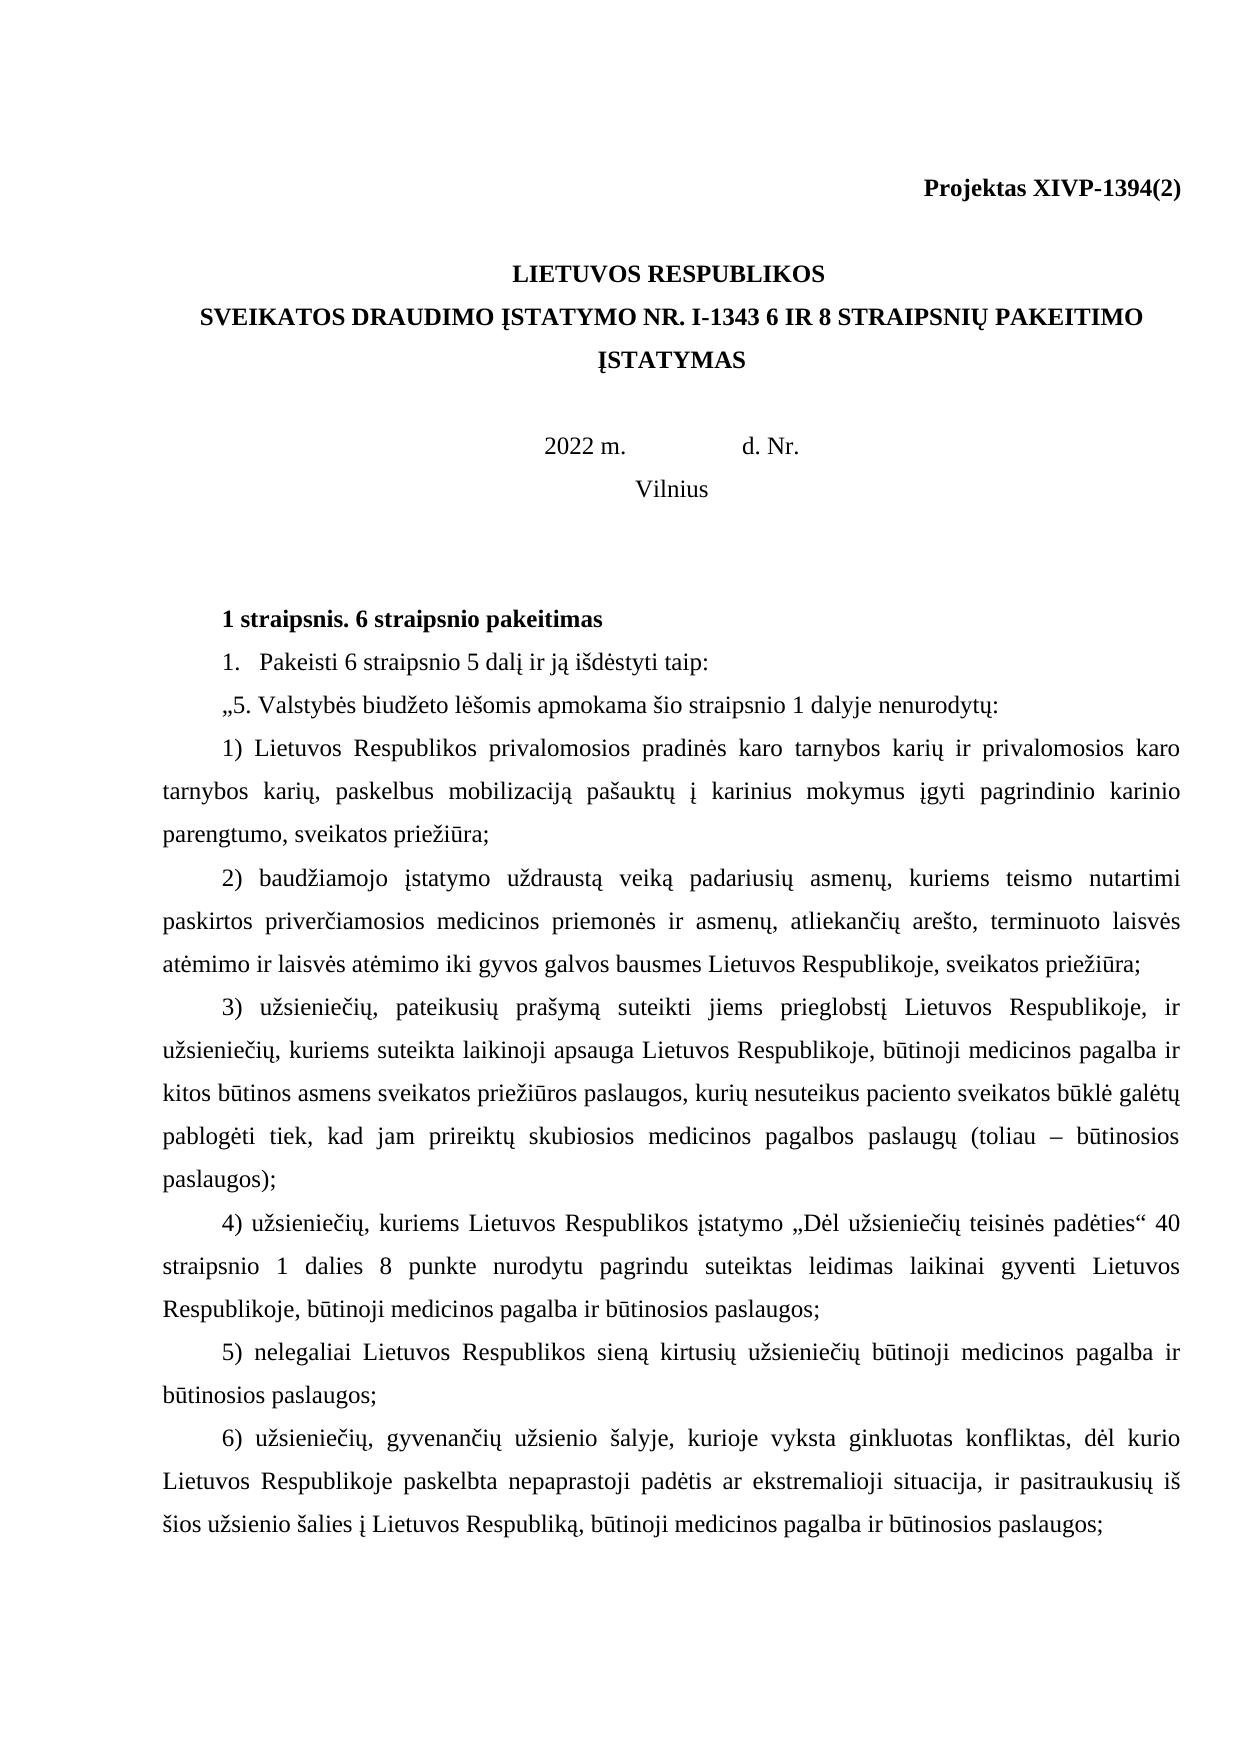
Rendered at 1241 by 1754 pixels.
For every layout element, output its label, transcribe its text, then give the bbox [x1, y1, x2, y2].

text 1) Lietuvos Respublikos privalomosios pradinės karo tarnybos karių ir privalomosios karo tarnybos karių, paskelbus mobilizaciją pašauktų į karinius mokymus įgyti pagrindinio karinio parengtumo, sveikatos priežiūra; [162, 733, 1181, 848]
text LIETUVOS RESPUBLIKOS [162, 259, 1181, 288]
text Vilnius [162, 474, 1181, 503]
text 2) baudžiamojo įstatymo uždraustą veiką padariusių asmenų, kuriems teismo nutartimi paskirtos priverčiamosios medicinos priemonės ir asmenų, atliekančių arešto, terminuoto laisvės atėmimo ir laisvės atėmimo iki gyvos galvos bausmes Lietuvos Respublikoje, sveikatos priežiūra; [162, 863, 1181, 978]
text Projektas XIVP-1394(2) [162, 173, 1181, 201]
text 3) užsieniečių, pateikusių prašymą suteikti jiems prieglobstį Lietuvos Respublikoje, ir užsieniečių, kuriems suteikta laikinoji apsauga Lietuvos Respublikoje, būtinoji medicinos pagalba ir kitos būtinos asmens sveikatos priežiūros paslaugos, kurių nesuteikus paciento sveikatos būklė galėtų pablogėti tiek, kad jam prireiktų skubiosios medicinos pagalbos paslaugų (toliau – būtinosios paslaugos); [162, 992, 1181, 1193]
text 2022 m. d. Nr. [162, 431, 1181, 460]
text 1 straipsnis. 6 straipsnio pakeitimas [162, 604, 1181, 633]
text SVEIKATOS DRAUDIMO ĮSTATYMO NR. I-1343 6 IR 8 STRAIPSNIŲ PAKEITIMO ĮSTATYMAS [162, 302, 1181, 374]
text 6) užsieniečių, gyvenančių užsienio šalyje, kurioje vyksta ginkluotas konfliktas, dėl kurio Lietuvos Respublikoje paskelbta nepaprastoji padėtis ar ekstremalioji situacija, ir pasitraukusių iš šios užsienio šalies į Lietuvos Respubliką, būtinoji medicinos pagalba ir būtinosios paslaugos; [162, 1423, 1181, 1538]
text „5. Valstybės biudžeto lėšomis apmokama šio straipsnio 1 dalyje nenurodytų: [162, 690, 1181, 719]
text 5) nelegaliai Lietuvos Respublikos sieną kirtusių užsieniečių būtinoji medicinos pagalba ir būtinosios paslaugos; [162, 1337, 1181, 1409]
text 1. Pakeisti 6 straipsnio 5 dalį ir ją išdėstyti taip: [222, 647, 1181, 676]
text 4) užsieniečių, kuriems Lietuvos Respublikos įstatymo „Dėl užsieniečių teisinės padėties“ 40 straipsnio 1 dalies 8 punkte nurodytu pagrindu suteiktas leidimas laikinai gyventi Lietuvos Respublikoje, būtinoji medicinos pagalba ir būtinosios paslaugos; [162, 1208, 1181, 1323]
